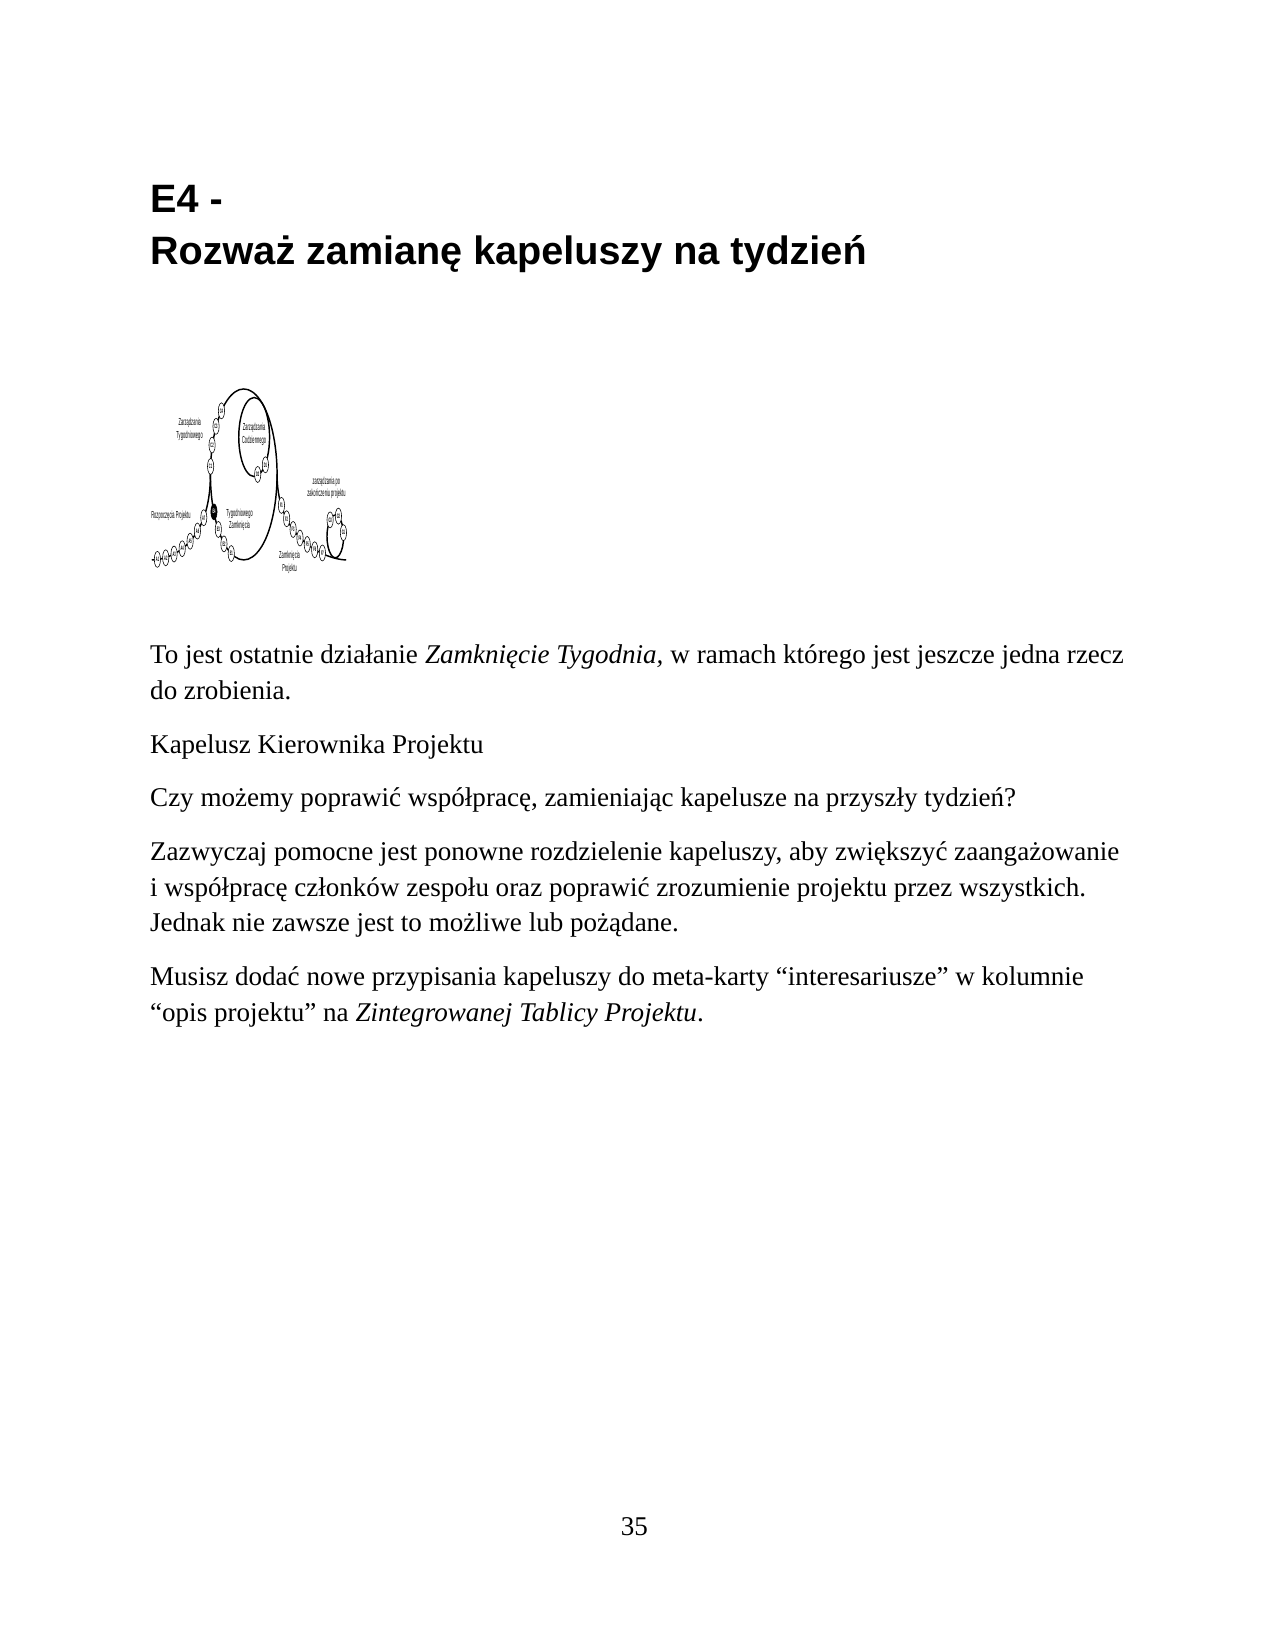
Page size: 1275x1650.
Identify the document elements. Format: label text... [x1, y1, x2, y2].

text Czy możemy poprawić współpracę, zamieniając kapelusze na przyszły tydzień? [150, 781, 1125, 812]
text To jest ostatnie działanie Zamknięcie Tygodnia, w ramach którego jest jeszcze jedna rzecz do zrobienia. [150, 638, 1125, 705]
subtitle E4 - Rozważ zamianę kapeluszy na tydzień [150, 175, 1125, 273]
text Zazwyczaj pomocne jest ponowne rozdzielenie kapeluszy, aby zwiększyć zaangażowanie i współpracę członków zespołu oraz poprawić zrozumienie projektu przez wszystkich. Jednak nie zawsze jest to możliwe lub pożądane. [150, 835, 1125, 938]
text Kapelusz Kierownika Projektu [150, 728, 1125, 759]
text Musisz dodać nowe przypisania kapeluszy do meta-karty “interesariusze” w kolumnie “opis projektu” na Zintegrowanej Tablicy Projektu. [150, 960, 1125, 1027]
